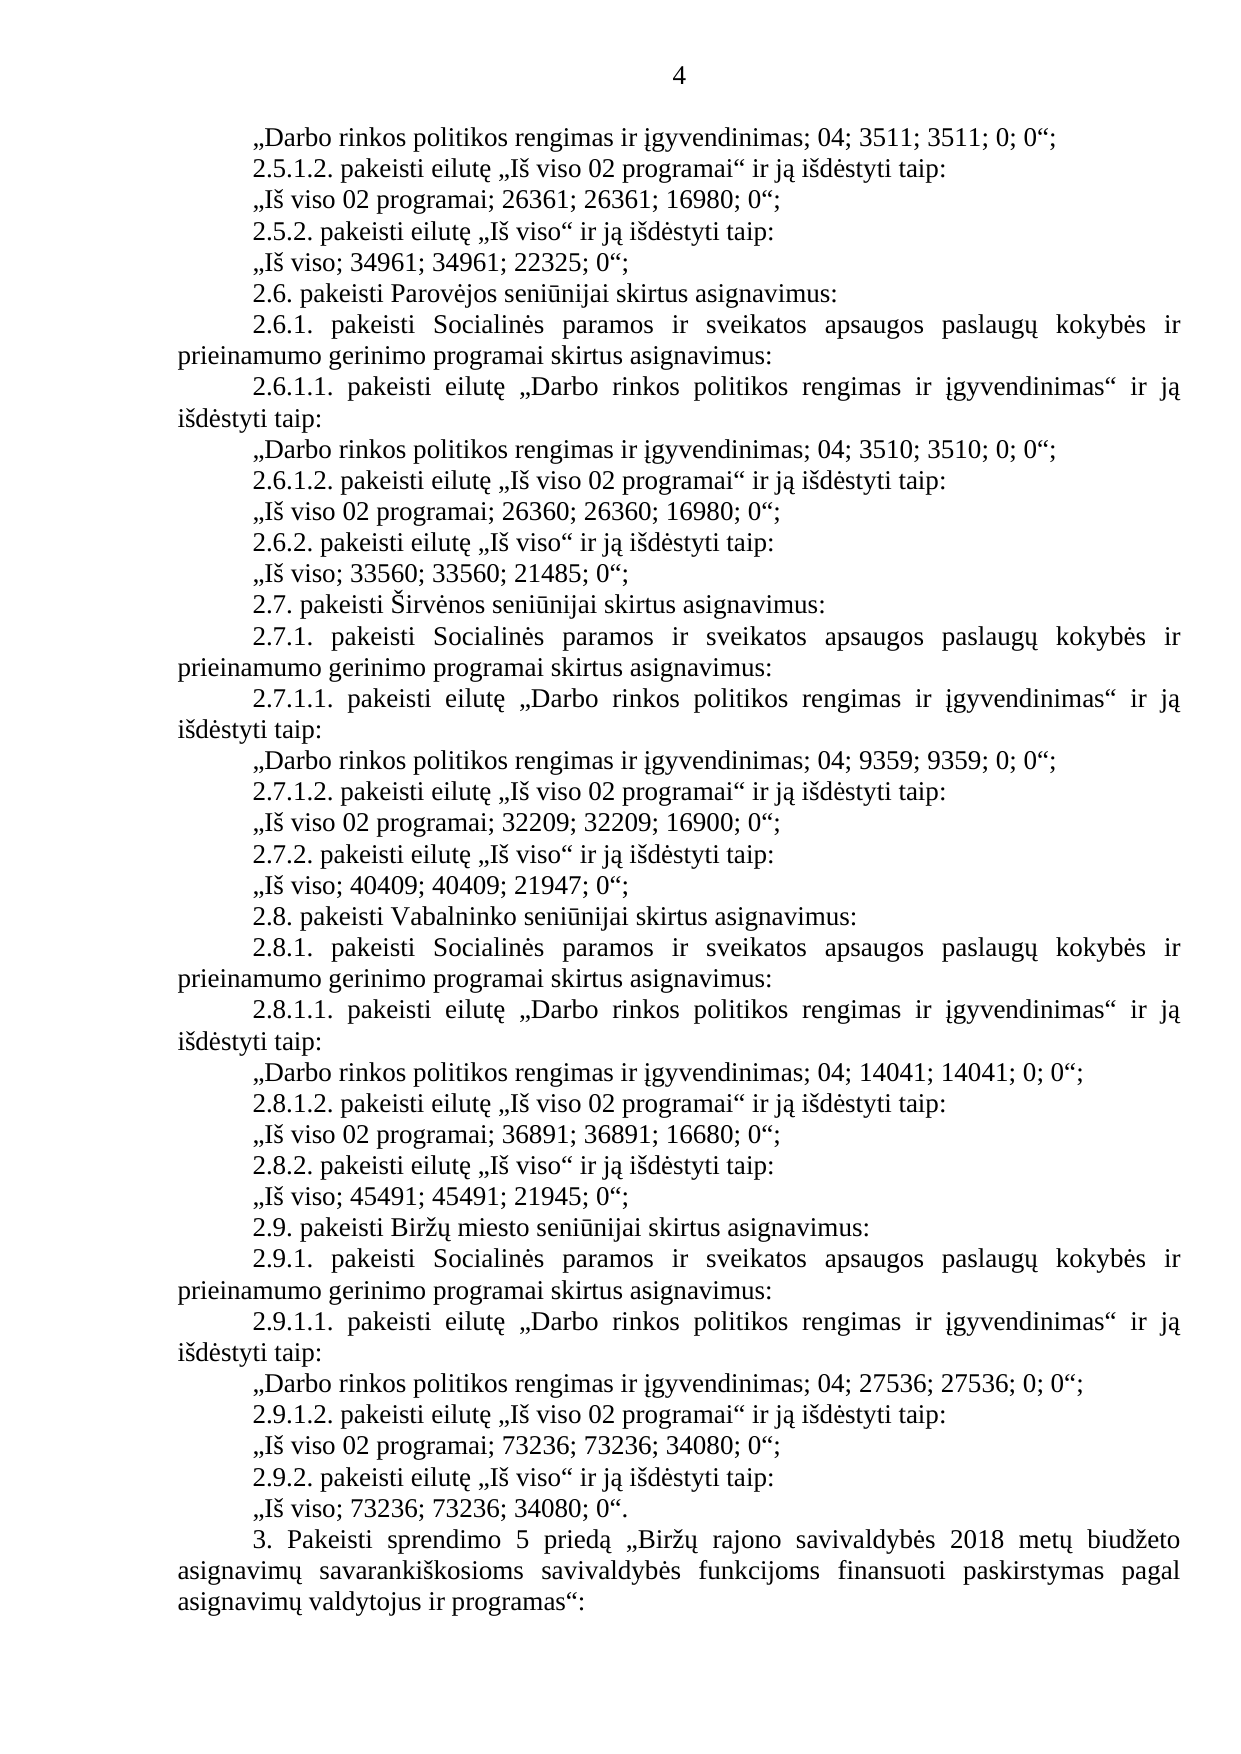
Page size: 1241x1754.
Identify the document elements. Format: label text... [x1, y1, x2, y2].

text 2.6.1. pakeisti Socialinės paramos ir sveikatos apsaugos paslaugų kokybės ir prieinamumo gerinimo programai skirtus asignavimus: [177, 308, 1181, 371]
text 2.8.2. pakeisti eilutę „Iš viso“ ir ją išdėstyti taip: [177, 1149, 1181, 1180]
text 2.9.2. pakeisti eilutę „Iš viso“ ir ją išdėstyti taip: [177, 1461, 1181, 1492]
text „Iš viso; 33560; 33560; 21485; 0“; [177, 557, 1181, 588]
text 2.8.1.1. pakeisti eilutę „Darbo rinkos politikos rengimas ir įgyvendinimas“ ir ją išdėstyti taip: [177, 993, 1181, 1056]
text 2.8. pakeisti Vabalninko seniūnijai skirtus asignavimus: [177, 900, 1181, 931]
text „Iš viso 02 programai; 26360; 26360; 16980; 0“; [177, 495, 1181, 526]
text „Iš viso 02 programai; 73236; 73236; 34080; 0“; [177, 1429, 1181, 1461]
text „Darbo rinkos politikos rengimas ir įgyvendinimas; 04; 27536; 27536; 0; 0“; [177, 1367, 1181, 1398]
text 2.5.1.2. pakeisti eilutę „Iš viso 02 programai“ ir ją išdėstyti taip: [177, 152, 1181, 184]
text 2.8.1.2. pakeisti eilutę „Iš viso 02 programai“ ir ją išdėstyti taip: [177, 1087, 1181, 1118]
text „Iš viso 02 programai; 26361; 26361; 16980; 0“; [177, 184, 1181, 215]
text 2.9.1.2. pakeisti eilutę „Iš viso 02 programai“ ir ją išdėstyti taip: [177, 1398, 1181, 1429]
text 2.6.2. pakeisti eilutę „Iš viso“ ir ją išdėstyti taip: [177, 526, 1181, 557]
text 2.7. pakeisti Širvėnos seniūnijai skirtus asignavimus: [177, 588, 1181, 620]
text 2.6.1.1. pakeisti eilutę „Darbo rinkos politikos rengimas ir įgyvendinimas“ ir ją išdėstyti taip: [177, 371, 1181, 433]
text „Darbo rinkos politikos rengimas ir įgyvendinimas; 04; 9359; 9359; 0; 0“; [177, 744, 1181, 775]
text 2.6. pakeisti Parovėjos seniūnijai skirtus asignavimus: [177, 277, 1181, 308]
text „Iš viso; 40409; 40409; 21947; 0“; [177, 869, 1181, 900]
text „Iš viso; 45491; 45491; 21945; 0“; [177, 1180, 1181, 1211]
text 2.8.1. pakeisti Socialinės paramos ir sveikatos apsaugos paslaugų kokybės ir prieinamumo gerinimo programai skirtus asignavimus: [177, 931, 1181, 993]
text 2.7.2. pakeisti eilutę „Iš viso“ ir ją išdėstyti taip: [177, 838, 1181, 869]
text „Iš viso 02 programai; 36891; 36891; 16680; 0“; [177, 1118, 1181, 1149]
text 2.7.1. pakeisti Socialinės paramos ir sveikatos apsaugos paslaugų kokybės ir prieinamumo gerinimo programai skirtus asignavimus: [177, 620, 1181, 682]
text „Iš viso; 34961; 34961; 22325; 0“; [177, 246, 1181, 277]
text „Darbo rinkos politikos rengimas ir įgyvendinimas; 04; 14041; 14041; 0; 0“; [177, 1056, 1181, 1087]
text 3. Pakeisti sprendimo 5 priedą „Biržų rajono savivaldybės 2018 metų biudžeto asignavimų savarankiškosioms savivaldybės funkcijoms finansuoti paskirstymas pagal asignavimų valdytojus ir programas“: [177, 1523, 1181, 1616]
text „Darbo rinkos politikos rengimas ir įgyvendinimas; 04; 3511; 3511; 0; 0“; [177, 121, 1181, 152]
text 2.9.1.1. pakeisti eilutę „Darbo rinkos politikos rengimas ir įgyvendinimas“ ir ją išdėstyti taip: [177, 1305, 1181, 1367]
text „Darbo rinkos politikos rengimas ir įgyvendinimas; 04; 3510; 3510; 0; 0“; [177, 433, 1181, 464]
text 2.9. pakeisti Biržų miesto seniūnijai skirtus asignavimus: [177, 1211, 1181, 1243]
text 2.7.1.1. pakeisti eilutę „Darbo rinkos politikos rengimas ir įgyvendinimas“ ir ją išdėstyti taip: [177, 682, 1181, 744]
text 2.6.1.2. pakeisti eilutę „Iš viso 02 programai“ ir ją išdėstyti taip: [177, 464, 1181, 495]
text „Iš viso; 73236; 73236; 34080; 0“. [177, 1492, 1181, 1523]
text 2.5.2. pakeisti eilutę „Iš viso“ ir ją išdėstyti taip: [177, 215, 1181, 246]
text 2.9.1. pakeisti Socialinės paramos ir sveikatos apsaugos paslaugų kokybės ir prieinamumo gerinimo programai skirtus asignavimus: [177, 1243, 1181, 1305]
text „Iš viso 02 programai; 32209; 32209; 16900; 0“; [177, 807, 1181, 838]
text 2.7.1.2. pakeisti eilutę „Iš viso 02 programai“ ir ją išdėstyti taip: [177, 775, 1181, 807]
